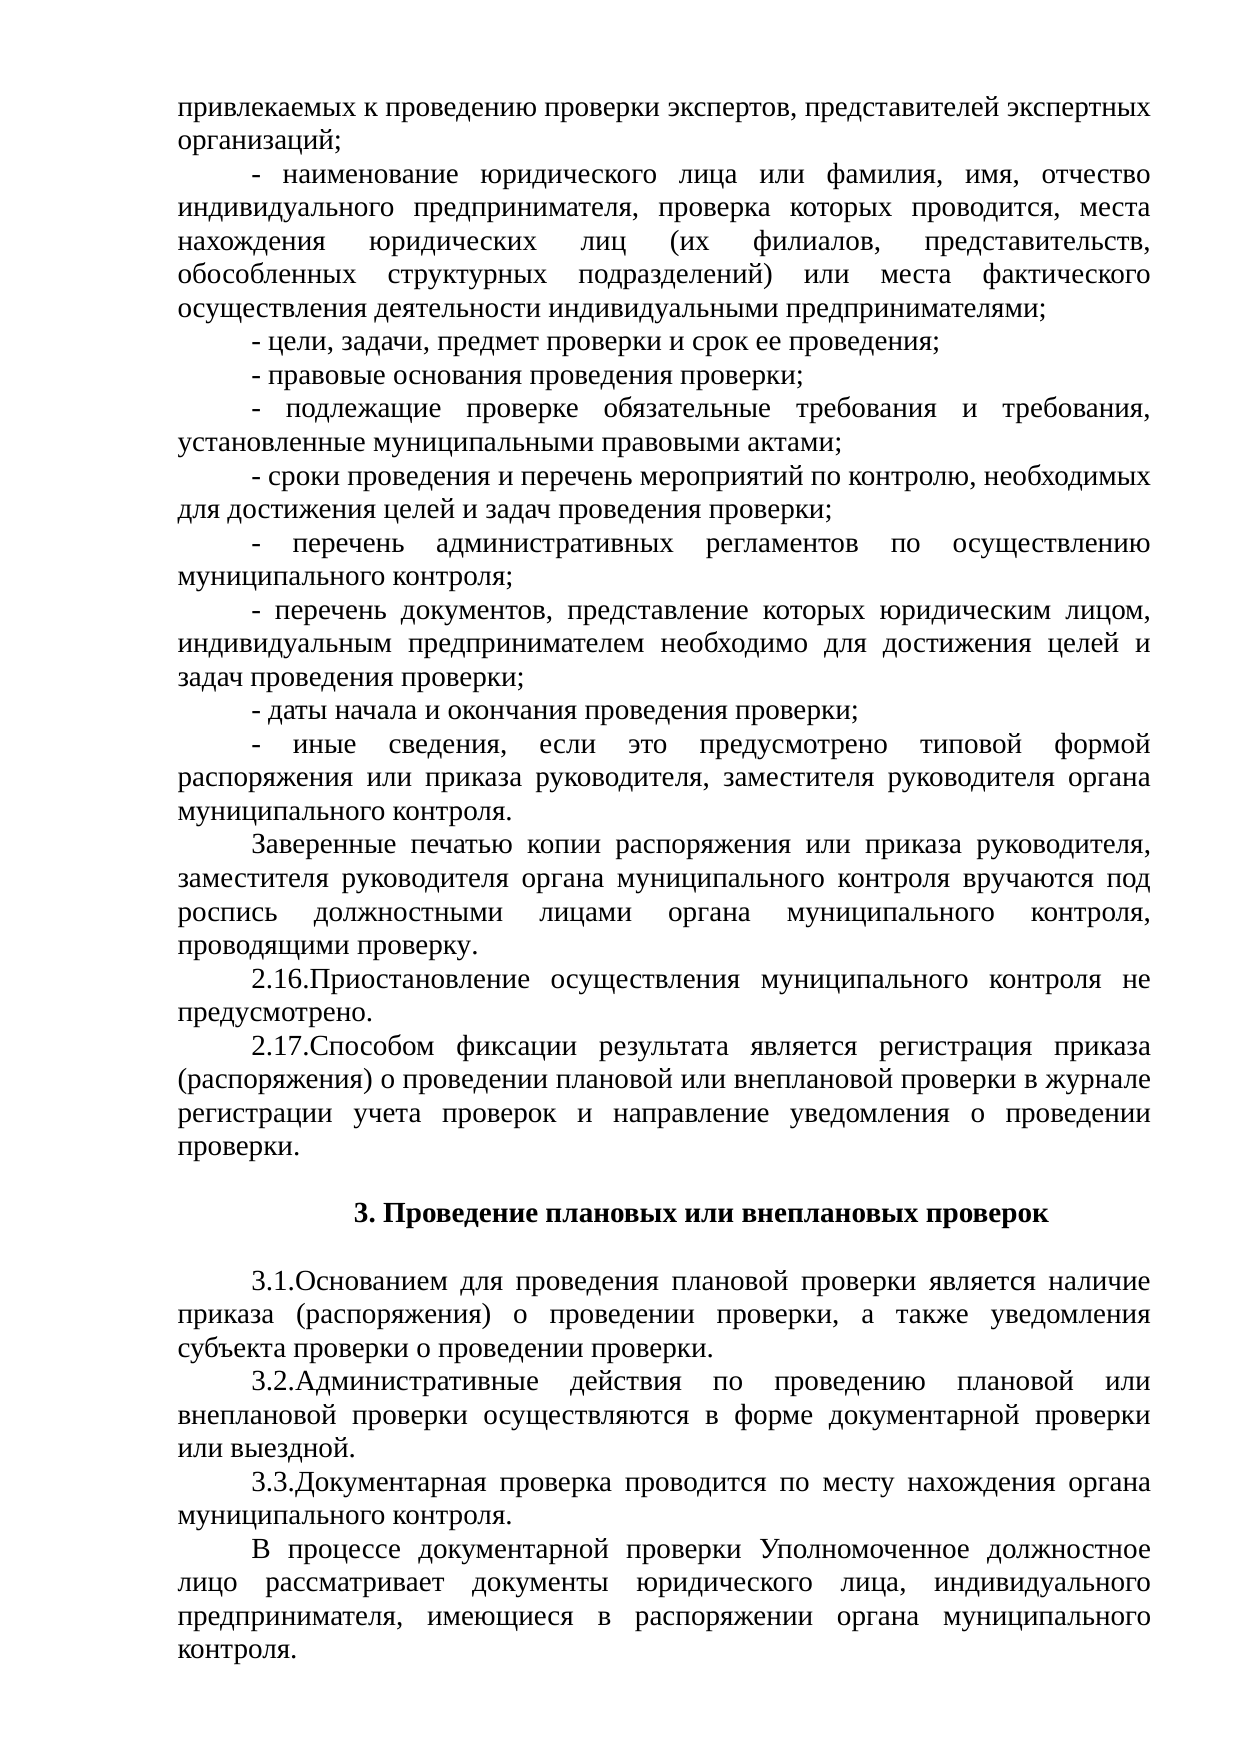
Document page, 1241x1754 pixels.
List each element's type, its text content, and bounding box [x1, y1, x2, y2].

text - цели, задачи, предмет проверки и срок ее проведения; [177, 323, 1152, 357]
text - перечень административных регламентов по осуществлению муниципального контроля; [177, 525, 1152, 592]
text - иные сведения, если это предусмотрено типовой формой распоряжения или приказа руководителя, заместителя руководителя органа муниципального контроля. [177, 726, 1152, 827]
subtitle 3.2.Административные действия по проведению плановой или внеплановой проверки осуществляются в форме документарной проверки или выездной. [177, 1363, 1152, 1464]
subtitle Заверенные печатью копии распоряжения или приказа руководителя, заместителя руководителя органа муниципального контроля вручаются под роспись должностными лицами органа муниципального контроля, проводящими проверку. [177, 827, 1152, 961]
text привлекаемых к проведению проверки экспертов, представителей экспертных организаций; [177, 89, 1152, 156]
text - даты начала и окончания проведения проверки; [177, 692, 1152, 726]
subtitle 2.17.Способом фиксации результата является регистрация приказа (распоряжения) о проведении плановой или внеплановой проверки в журнале регистрации учета проверок и направление уведомления о проведении проверки. [177, 1028, 1152, 1162]
text - наименование юридического лица или фамилия, имя, отчество индивидуального предпринимателя, проверка которых проводится, места нахождения юридических лиц (их филиалов, представительств, обособленных структурных подразделений) или места фактического осуществления деятельности индивидуальными предпринимателями; [177, 156, 1152, 323]
text - перечень документов, представление которых юридическим лицом, индивидуальным предпринимателем необходимо для достижения целей и задач проведения проверки; [177, 592, 1152, 692]
subtitle 3. Проведение плановых или внеплановых проверок [177, 1196, 1152, 1229]
text 2.16.Приостановление осуществления муниципального контроля не предусмотрено. [177, 961, 1152, 1028]
subtitle 3.1.Основанием для проведения плановой проверки является наличие приказа (распоряжения) о проведении проверки, а также уведомления субъекта проверки о проведении проверки. [177, 1263, 1152, 1363]
subtitle 3.3.Документарная проверка проводится по месту нахождения органа муниципального контроля. [177, 1464, 1152, 1531]
text - подлежащие проверке обязательные требования и требования, установленные муниципальными правовыми актами; [177, 391, 1152, 458]
subtitle В процессе документарной проверки Уполномоченное должностное лицо рассматривает документы юридического лица, индивидуального предпринимателя, имеющиеся в распоряжении органа муниципального контроля. [177, 1531, 1152, 1665]
text - правовые основания проведения проверки; [177, 357, 1152, 391]
text - сроки проведения и перечень мероприятий по контролю, необходимых для достижения целей и задач проведения проверки; [177, 458, 1152, 525]
